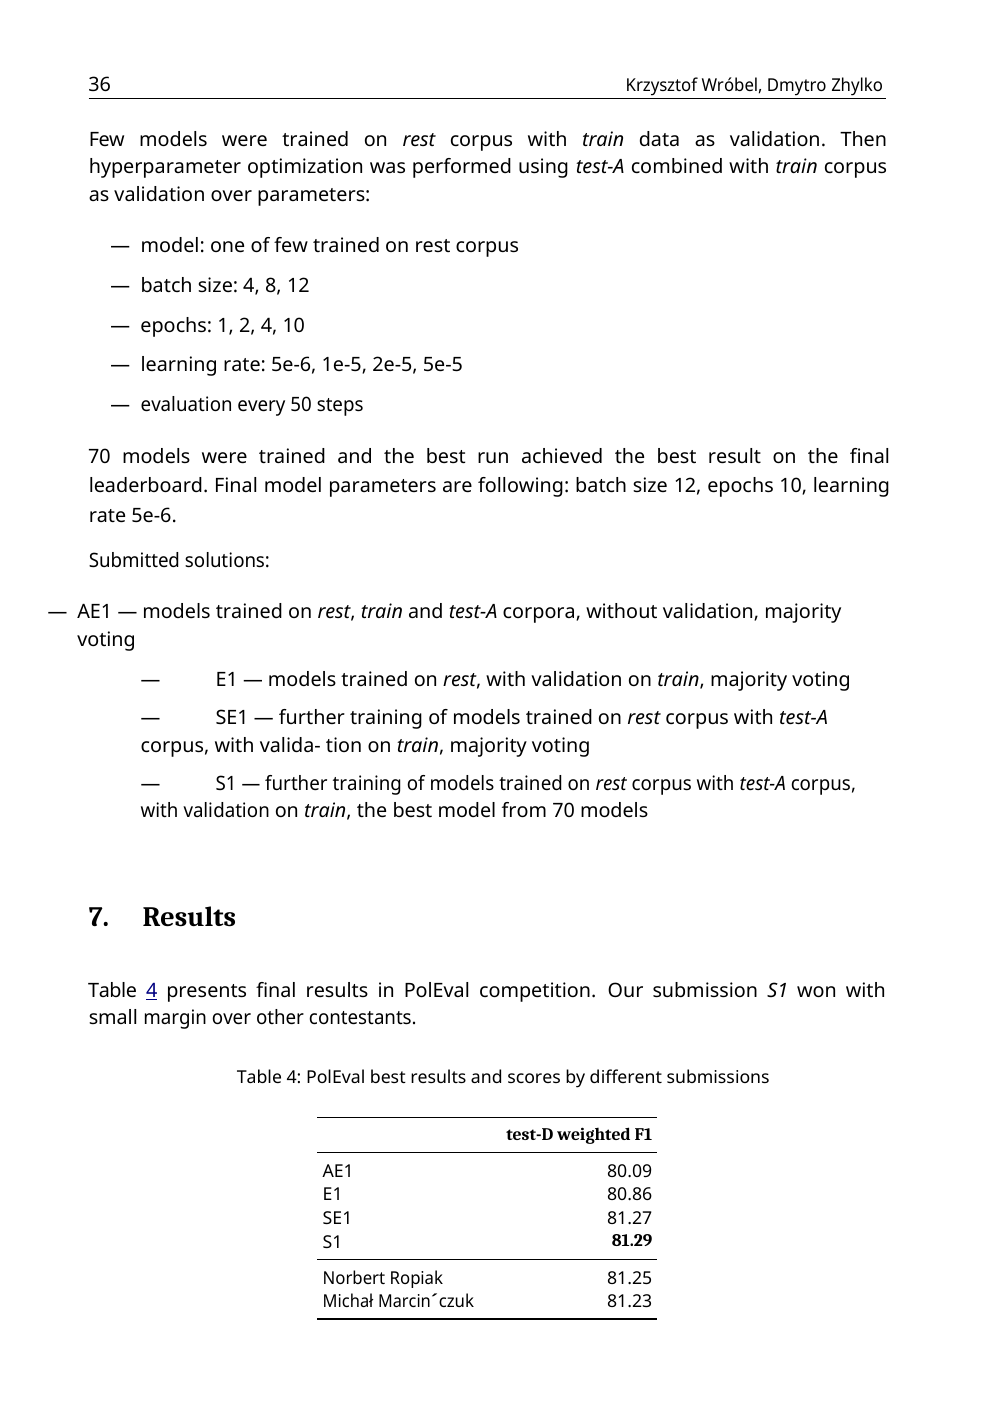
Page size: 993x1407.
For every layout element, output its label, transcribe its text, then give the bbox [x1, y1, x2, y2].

list model: one of few trained on rest corpus [110, 232, 901, 259]
list learning rate: 5e-6, 1e-5, 2e-5, 5e-5 [110, 351, 901, 378]
table_cell 80.86 [483, 1181, 657, 1205]
table_cell 81.23 [483, 1288, 657, 1318]
text — epochs: 1, 2, 4, 10 [110, 311, 901, 338]
table_header test-D weighted F1 [483, 1118, 657, 1152]
table_cell S1 [317, 1229, 483, 1259]
table_cell AE1 [317, 1153, 483, 1181]
text Few models were trained on rest corpus with train data as validation. Then hyperparameter optimization was performed using test-A combined with train corpus as validation over parameters: [88, 125, 887, 207]
text Table 4 presents final results in PolEval competition. Our submission S1 won with small margin over other contestants. [88, 976, 887, 1031]
table_cell Michał Marcin´czuk [317, 1288, 483, 1318]
text 36 Krzysztof Wróbel, Dmytro Zhylko [88, 71, 901, 98]
list S1 — further training of models trained on rest corpus with test-A corpus, with validation on train, the best model from 70 models [140, 769, 887, 823]
table_header [317, 1118, 483, 1152]
list E1 — models trained on rest, with validation on train, majority voting [140, 665, 901, 692]
table_cell 81.29 [483, 1229, 657, 1259]
text 70 models were trained and the best run achieved the best result on the final leaderboard. Final model parameters are following: batch size 12, epochs 10, learning rate 5e-6. [88, 442, 890, 528]
list batch size: 4, 8, 12 [110, 271, 901, 298]
text Submitted solutions: [88, 546, 901, 573]
table_cell 81.25 [483, 1260, 657, 1287]
list AE1 — models trained on rest, train and test-A corpora, without validation, majority voting [47, 598, 887, 652]
table_cell SE1 [317, 1205, 483, 1229]
table_cell E1 [317, 1181, 483, 1205]
text Table 4: PolEval best results and scores by different submissions [237, 1064, 901, 1088]
table_cell 81.27 [483, 1205, 657, 1229]
table_cell Norbert Ropiak [317, 1260, 483, 1287]
list SE1 — further training of models trained on rest corpus with test-A corpus, with valida- tion on train, majority voting [140, 703, 890, 758]
table_cell 80.09 [483, 1153, 657, 1181]
list evaluation every 50 steps [110, 390, 901, 417]
list Results [88, 901, 901, 934]
